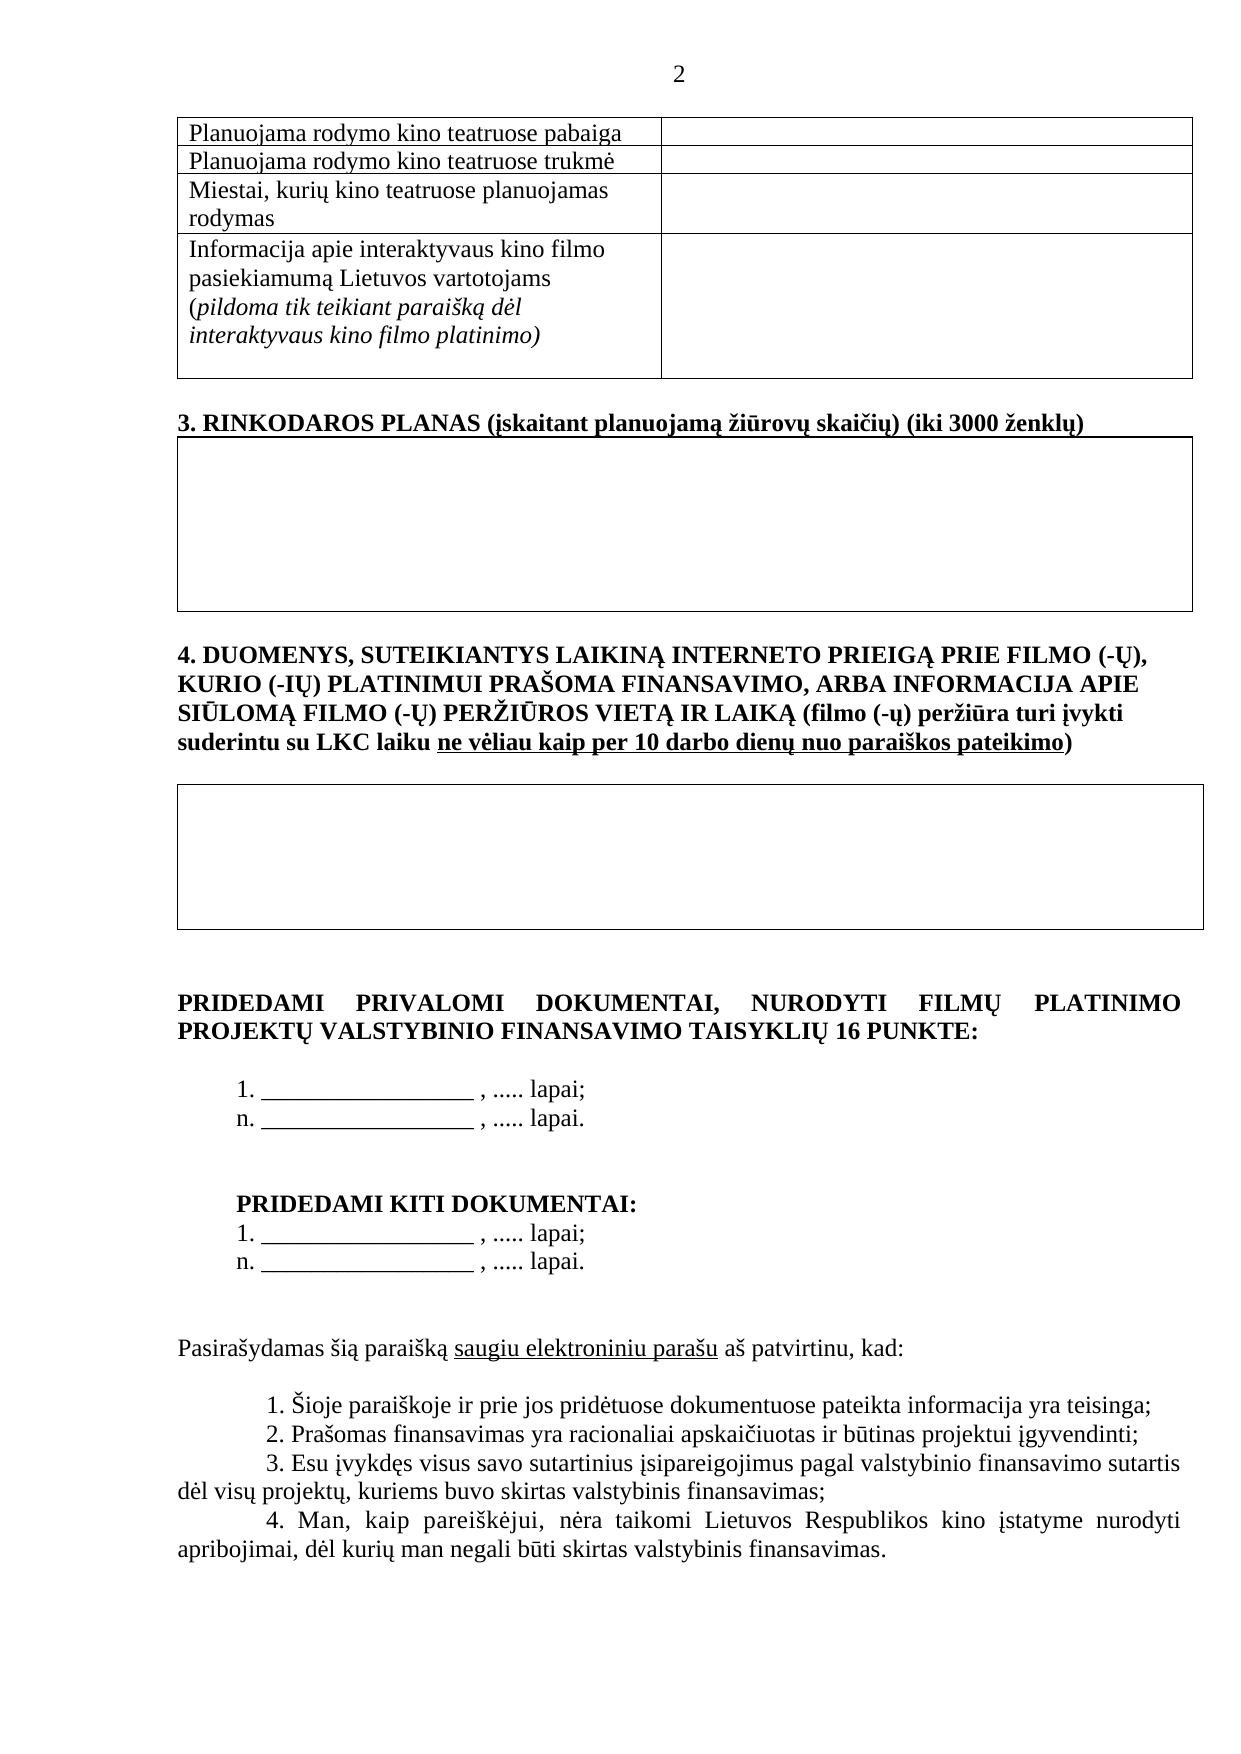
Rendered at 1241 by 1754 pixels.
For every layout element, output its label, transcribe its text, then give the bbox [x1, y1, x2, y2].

text 3. Esu įvykdęs visus savo sutartinius įsipareigojimus pagal valstybinio finansavimo sutartis dėl visų projektų, kuriems buvo skirtas valstybinis finansavimas; [177, 1448, 1181, 1505]
text 4. DUOMENYS, SUTEIKIANTYS LAIKINĄ INTERNETO PRIEIGĄ PRIE FILMO (-Ų), KURIO (-IŲ) PLATINIMUI PRAŠOMA FINANSAVIMO, ARBA INFORMACIJA APIE SIŪLOMĄ FILMO (-Ų) PERŽIŪROS VIETĄ IR LAIKĄ (filmo (-ų) peržiūra turi įvykti suderintu su LKC laiku ne vėliau kaip per 10 darbo dienų nuo paraiškos pateikimo) [177, 641, 1181, 756]
table_cell [662, 118, 1192, 145]
table_cell Planuojama rodymo kino teatruose trukmė [178, 146, 661, 173]
text 1. Šioje paraiškoje ir prie jos pridėtuose dokumentuose pateikta informacija yra teisinga; [177, 1390, 1181, 1419]
text 1. _________________ , ..... lapai; [177, 1074, 1181, 1103]
table_cell [662, 234, 1192, 378]
text 2. Prašomas finansavimas yra racionaliai apskaičiuotas ir būtinas projektui įgyvendinti; [177, 1419, 1181, 1448]
table_cell [662, 146, 1192, 173]
table_cell Miestai, kurių kino teatruose planuojamas rodymas [178, 174, 661, 233]
table_cell Informacija apie interaktyvaus kino filmo pasiekiamumą Lietuvos vartotojams (pildoma tik teikiant paraišką dėl interaktyvaus kino filmo platinimo) [178, 234, 661, 378]
text Pasirašydamas šią paraišką saugiu elektroniniu parašu aš patvirtinu, kad: [177, 1333, 1181, 1361]
table_header [178, 785, 1203, 929]
table_cell [662, 174, 1192, 233]
text 1. _________________ , ..... lapai; [177, 1218, 1181, 1246]
text 3. RINKODAROS PLANAS (įskaitant planuojamą žiūrovų skaičių) (iki 3000 ženklų) [177, 408, 1181, 436]
text n. _________________ , ..... lapai. [236, 1103, 1181, 1131]
table_cell Planuojama rodymo kino teatruose pabaiga [178, 118, 661, 145]
text 4. Man, kaip pareiškėjui, nėra taikomi Lietuvos Respublikos kino įstatyme nurodyti apribojimai, dėl kurių man negali būti skirtas valstybinis finansavimas. [177, 1505, 1181, 1563]
text PRIDEDAMI PRIVALOMI DOKUMENTAI, NURODYTI FILMŲ PLATINIMO PROJEKTŲ VALSTYBINIO FINANSAVIMO TAISYKLIŲ 16 PUNKTE: [177, 988, 1181, 1045]
table_header [178, 438, 1192, 611]
text n. _________________ , ..... lapai. [177, 1246, 1181, 1275]
text PRIDEDAMI KITI DOKUMENTAI: [177, 1189, 1181, 1218]
